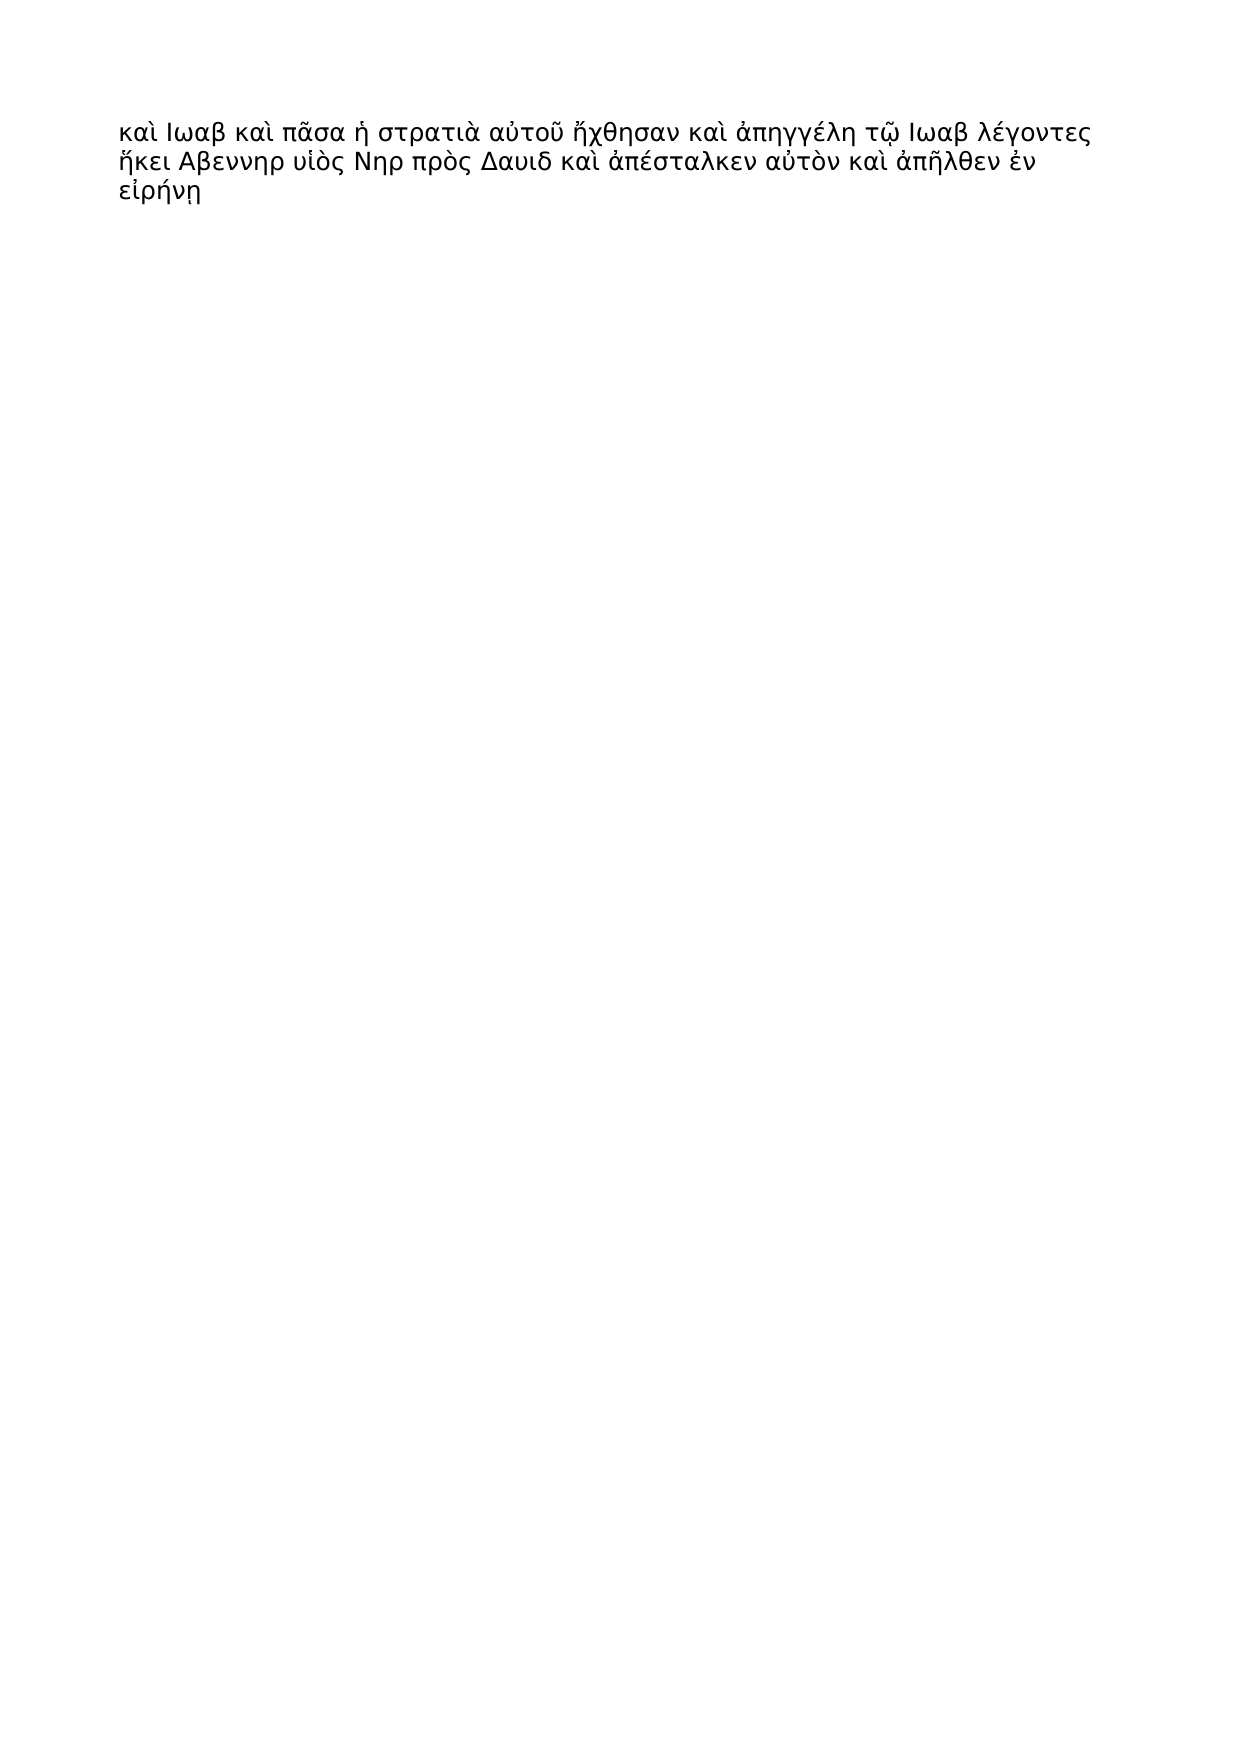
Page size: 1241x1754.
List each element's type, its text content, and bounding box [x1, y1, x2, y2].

text καὶ Ιωαβ καὶ πᾶσα ἡ στρατιὰ αὐτοῦ ἤχθησαν καὶ ἀπηγγέλη τῷ Ιωαβ λέγοντες ἥκει Αβεννηρ υἱὸς Νηρ πρὸς Δαυιδ καὶ ἀπέσταλκεν αὐτὸν καὶ ἀπῆλθεν ἐν εἰρήνῃ [118, 118, 1122, 206]
